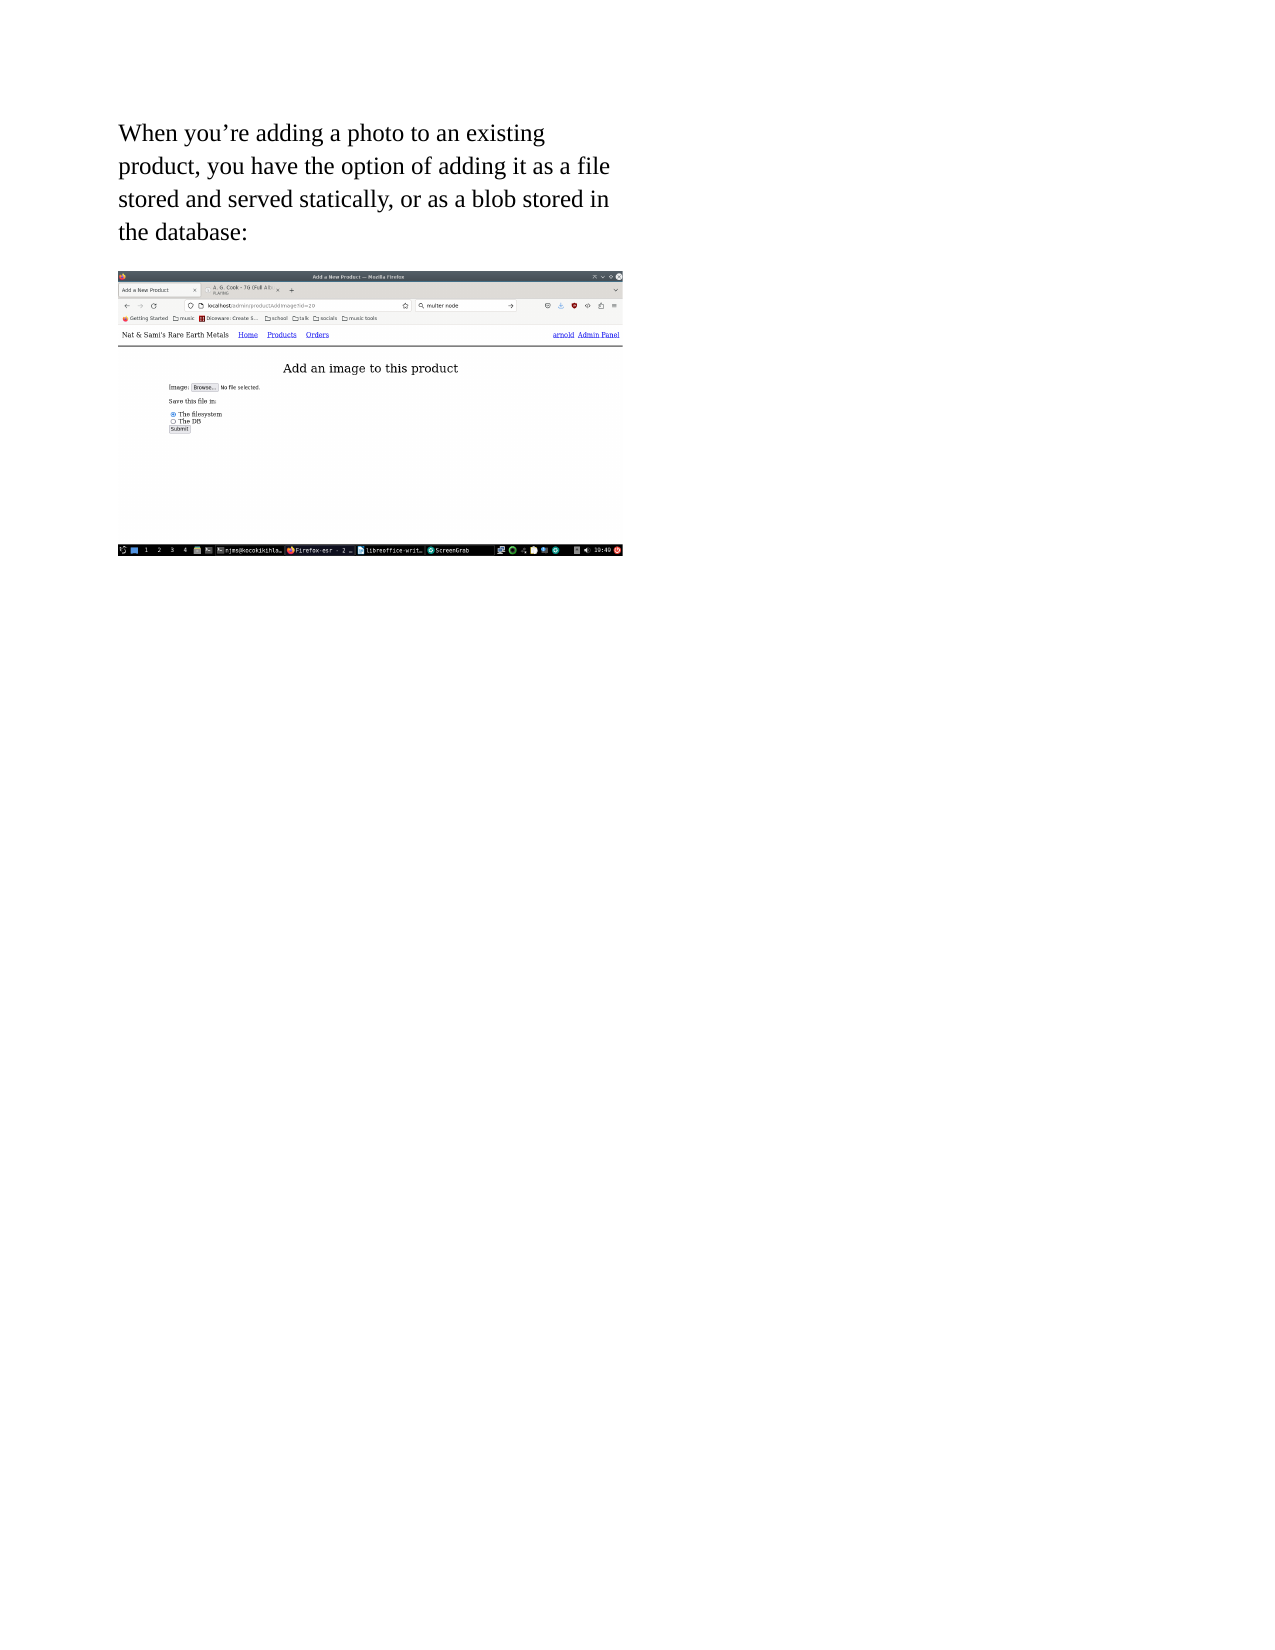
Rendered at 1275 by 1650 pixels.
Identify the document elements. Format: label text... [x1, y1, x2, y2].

text When you’re adding a photo to an existing product, you have the option of adding it as a file stored and served statically, or as a blob stored in the database: [118, 118, 623, 246]
picture [118, 271, 623, 556]
